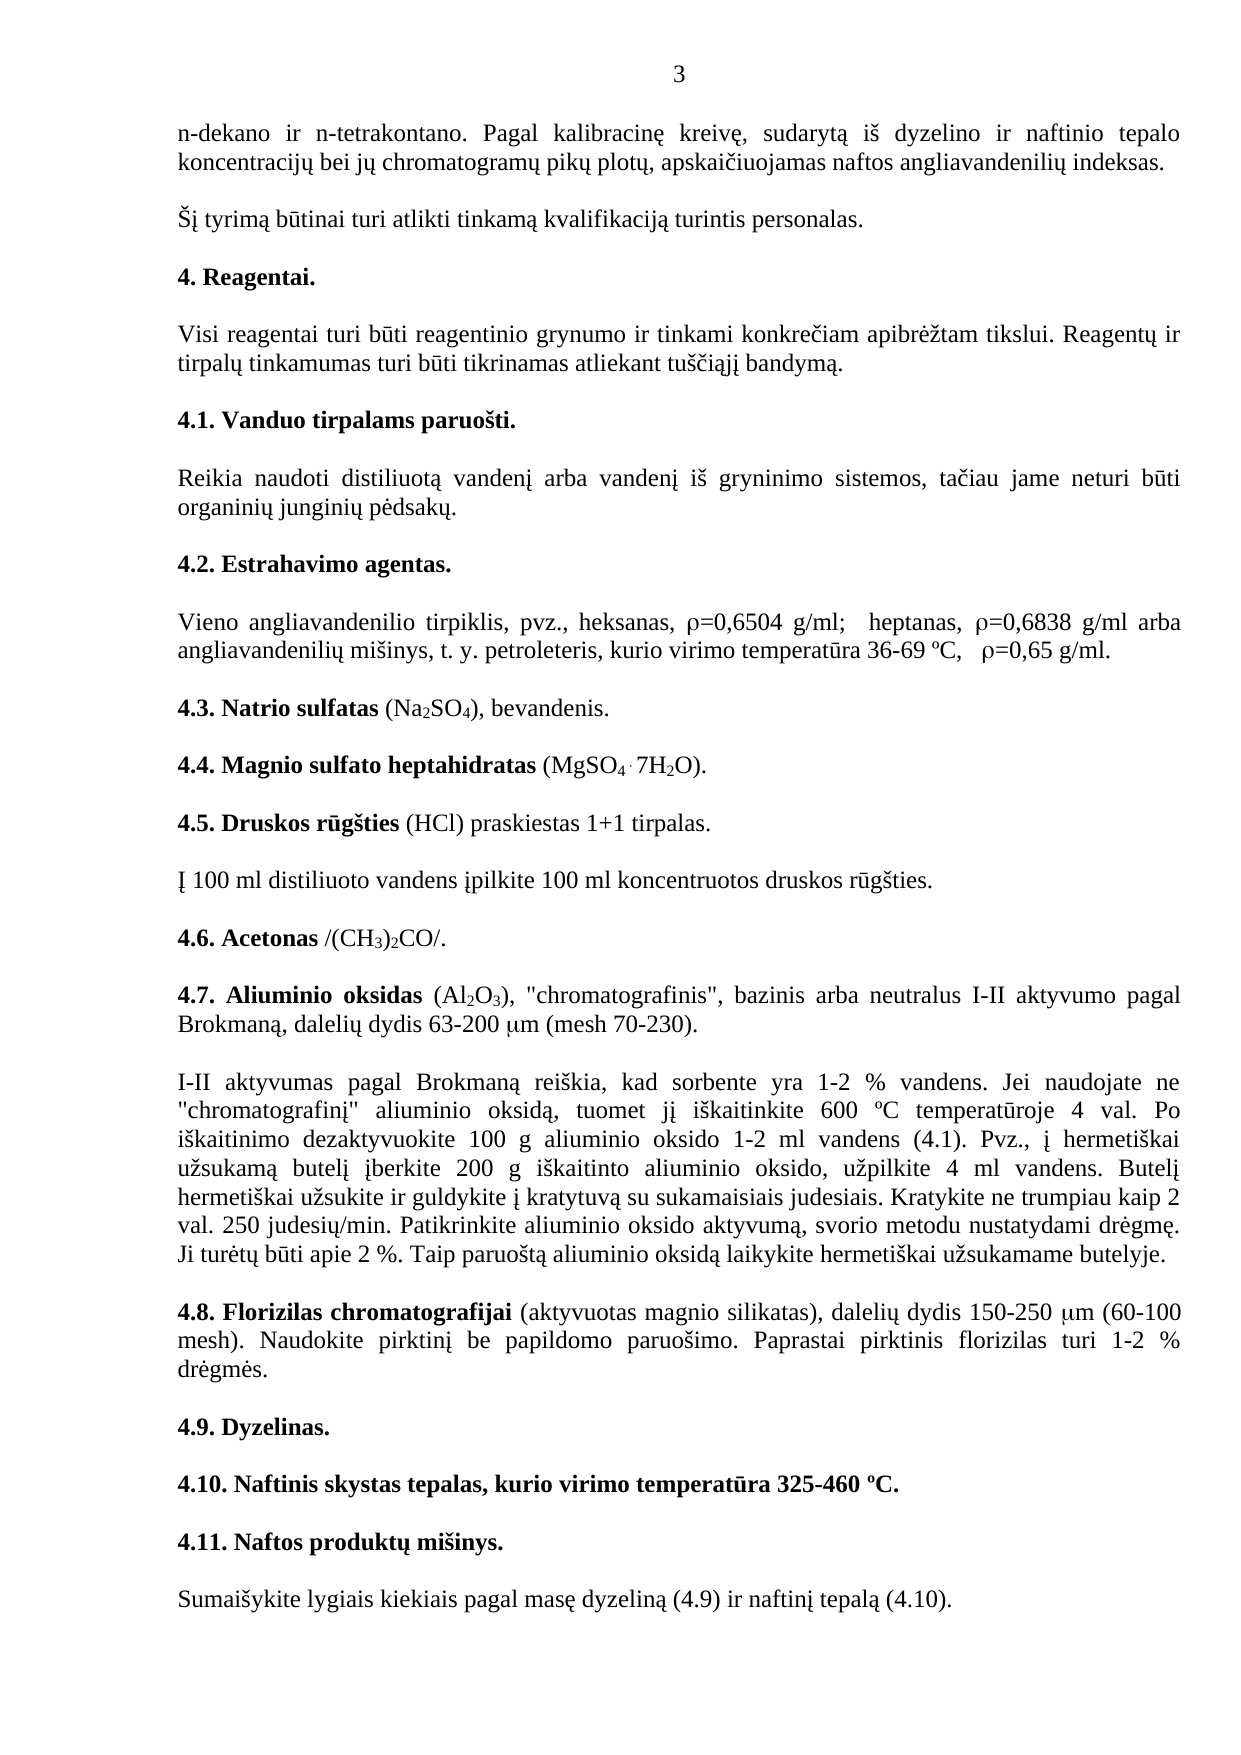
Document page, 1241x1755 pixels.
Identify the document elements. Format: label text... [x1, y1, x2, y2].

text 4.11. Naftos produktų mišinys. [177, 1527, 1181, 1556]
text Reikia naudoti distiliuotą vandenį arba vandenį iš gryninimo sistemos, tačiau jame neturi būti organinių junginių pėdsakų. [177, 463, 1181, 521]
text 4.6. Acetonas /(CH3)2CO/. [177, 923, 1181, 952]
text 4.4. Magnio sulfato heptahidratas (MgSO4 ּ 7H2O). [177, 751, 1181, 779]
text 4.5. Druskos rūgšties (HCl) praskiestas 1+1 tirpalas. [177, 808, 1181, 837]
text 4.1. Vanduo tirpalams paruošti. [177, 406, 1181, 434]
text Sumaišykite lygiais kiekiais pagal masę dyzeliną (4.9) ir naftinį tepalą (4.10). [177, 1584, 1181, 1613]
text Šį tyrimą būtinai turi atlikti tinkamą kvalifikaciją turintis personalas. [177, 204, 1181, 233]
text 4.3. Natrio sulfatas (Na2SO4), bevandenis. [177, 693, 1181, 722]
text 4. Reagentai. [177, 262, 1181, 291]
text 4.7. Aliuminio oksidas (Al2O3), "chromatografinis", bazinis arba neutralus I-II aktyvumo pagal Brokmaną, dalelių dydis 63-200 m (mesh 70-230). [177, 981, 1181, 1038]
text 4.10. Naftinis skystas tepalas, kurio virimo temperatūra 325-460 ºC. [177, 1469, 1181, 1498]
text Į 100 ml distiliuoto vandens įpilkite 100 ml koncentruotos druskos rūgšties. [177, 866, 1181, 894]
text 4.2. Estrahavimo agentas. [177, 549, 1181, 578]
text n-dekano ir n-tetrakontano. Pagal kalibracinę kreivę, sudarytą iš dyzelino ir naftinio tepalo koncentracijų bei jų chromatogramų pikų plotų, apskaičiuojamas naftos angliavandenilių indeksas. [177, 118, 1181, 176]
text Visi reagentai turi būti reagentinio grynumo ir tinkami konkrečiam apibrėžtam tikslui. Reagentų ir tirpalų tinkamumas turi būti tikrinamas atliekant tuščiąjį bandymą. [177, 319, 1181, 377]
text 4.9. Dyzelinas. [177, 1412, 1181, 1441]
text Vieno angliavandenilio tirpiklis, pvz., heksanas, =0,6504 g/ml; heptanas,=0,6838 g/ml arba angliavandenilių mišinys, t. y. petroleteris, kurio virimo temperatūra 36-69 ºC, =0,65 g/ml. [177, 607, 1181, 664]
text 4.8. Florizilas chromatografijai (aktyvuotas magnio silikatas), dalelių dydis 150-250 m (60-100 mesh). Naudokite pirktinį be papildomo paruošimo. Paprastai pirktinis florizilas turi 1-2 % drėgmės. [177, 1297, 1181, 1383]
text I-II aktyvumas pagal Brokmaną reiškia, kad sorbente yra 1-2 % vandens. Jei naudojate ne "chromatografinį" aliuminio oksidą, tuomet jį iškaitinkite 600 ºC temperatūroje 4 val. Po iškaitinimo dezaktyvuokite 100 g aliuminio oksido 1-2 ml vandens (4.1). Pvz., į hermetiškai užsukamą butelį įberkite 200 g iškaitinto aliuminio oksido, užpilkite 4 ml vandens. Butelį hermetiškai užsukite ir guldykite į kratytuvą su sukamaisiais judesiais. Kratykite ne trumpiau kaip 2 val. 250 judesių/min. Patikrinkite aliuminio oksido aktyvumą, svorio metodu nustatydami drėgmę. Ji turėtų būti apie 2 %. Taip paruoštą aliuminio oksidą laikykite hermetiškai užsukamame butelyje. [177, 1067, 1181, 1268]
